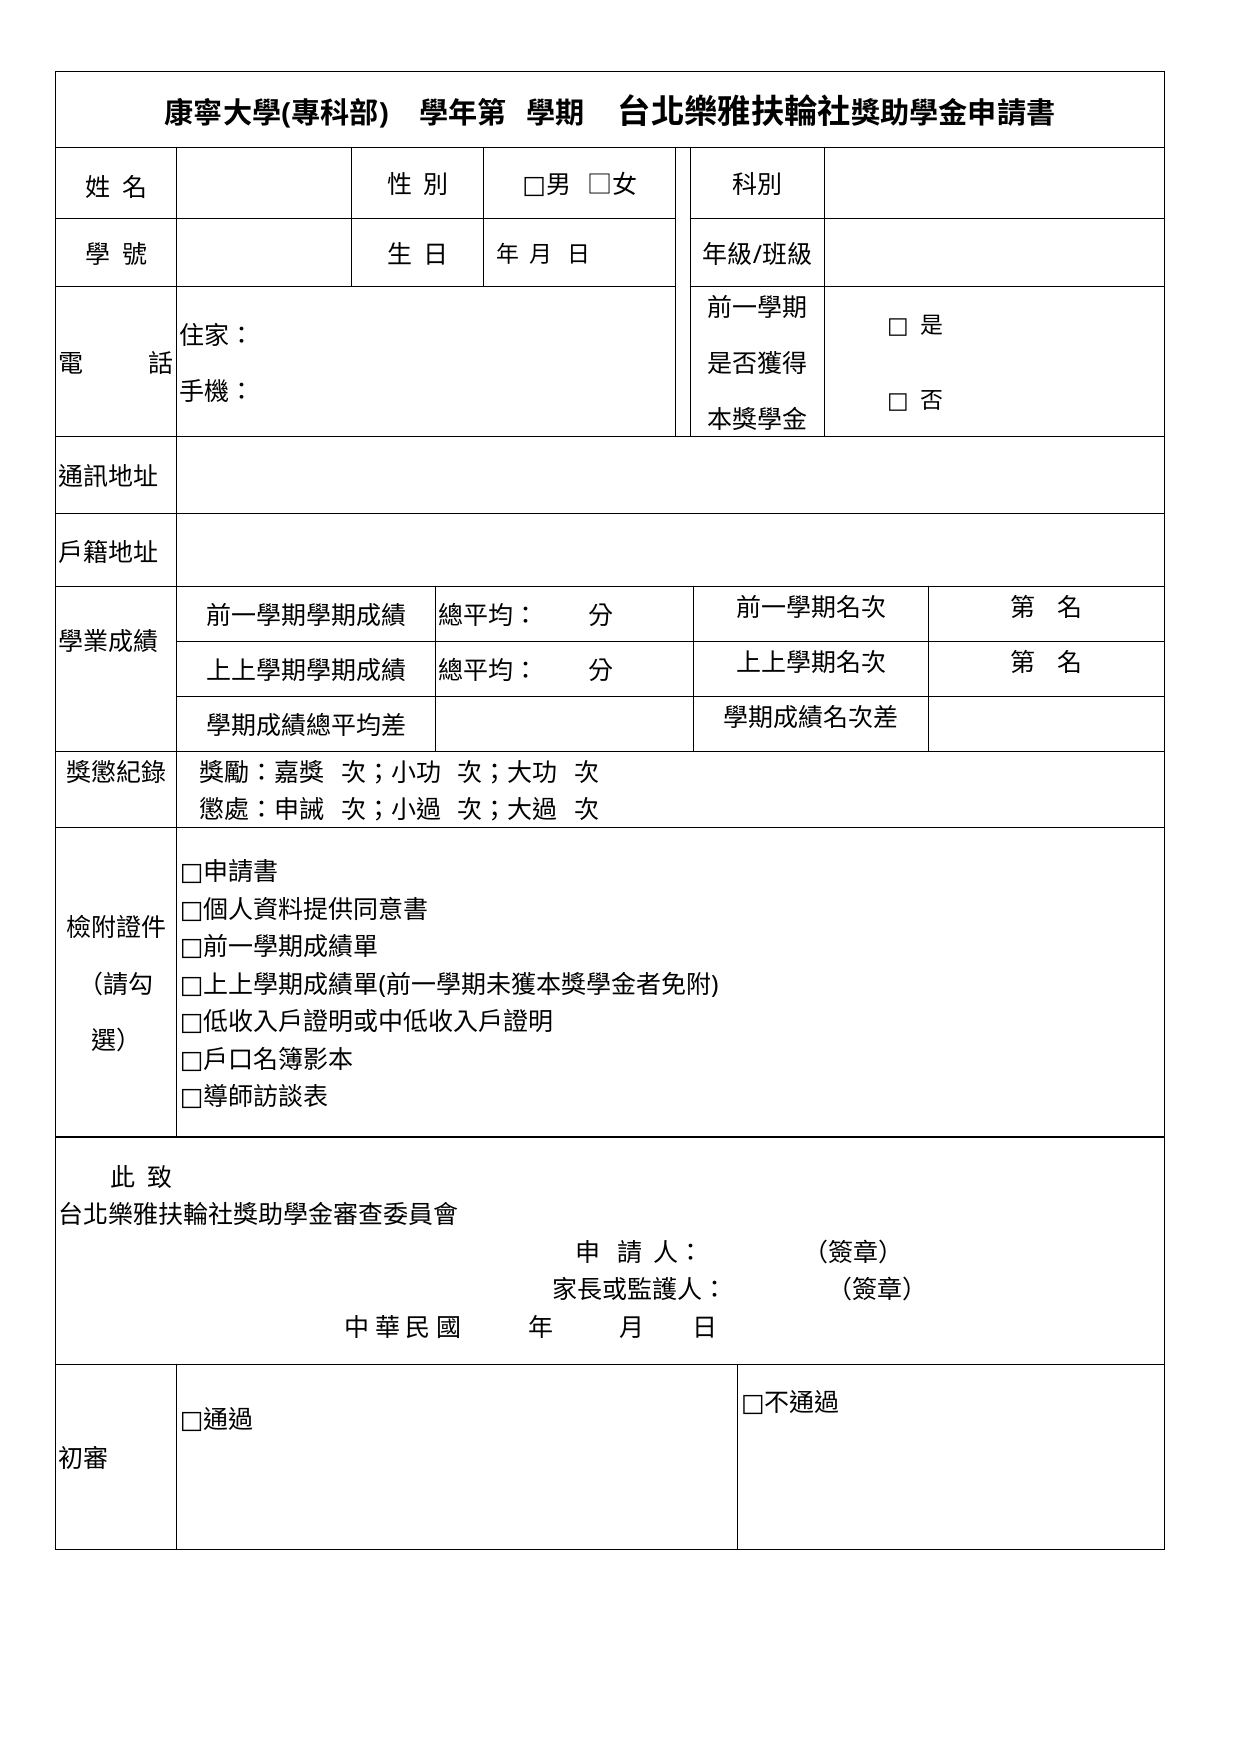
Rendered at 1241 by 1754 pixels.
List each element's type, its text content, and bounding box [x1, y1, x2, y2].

table_cell 科別 [691, 148, 824, 217]
table_cell □申請書 □個人資料提供同意書 □前一學期成績單 □上上學期成績單(前一學期未獲本獎學金者免附) □低收入戶證明或中低收入戶證明 □戶口名簿影本 □導師訪談表 [177, 828, 1164, 1136]
table_cell [825, 148, 1164, 217]
table_cell [676, 148, 690, 436]
table_cell 性 別 [352, 148, 483, 217]
table_cell 上上學期名次 [694, 642, 928, 696]
table_cell 前一學期名次 [694, 587, 928, 641]
table_cell 此 致 台北樂雅扶輪社獎助學金審查委員會 申 請 人： （簽章） 家長或監護人： （簽章） 中 華 民 國 年 月 日 [56, 1138, 1164, 1363]
table_cell [177, 219, 351, 286]
table_cell 住家： 手機： [177, 287, 675, 436]
table_cell 戶籍地址 [56, 514, 176, 586]
table_cell □不通過 [738, 1365, 1164, 1548]
table_cell □男 □女 [484, 148, 675, 217]
table_cell 電話 [56, 287, 176, 436]
table_cell 姓 名 [56, 148, 176, 217]
table_cell 學業成績 [56, 587, 176, 751]
table_cell 學 號 [56, 219, 176, 286]
table_cell [177, 514, 1164, 586]
table_cell 前一學期學期成績 [177, 587, 435, 641]
table_cell 獎懲紀錄 [56, 752, 176, 827]
table_cell 年級/班級 [691, 219, 824, 286]
table_cell 前一學期 是否獲得 本獎學金 [691, 287, 824, 436]
table_cell 學期成績總平均差 [177, 697, 435, 751]
table_cell 學期成績名次差 [694, 697, 928, 751]
table_cell [177, 148, 351, 217]
table_cell 第 名 [929, 587, 1164, 641]
table_cell 第 名 [929, 642, 1164, 696]
table_cell 檢附證件（請勾選） [56, 828, 176, 1136]
table_cell □ 是 □ 否 [825, 287, 1164, 436]
table_cell 總平均： 分 [436, 642, 693, 696]
table_cell 總平均： 分 [436, 587, 693, 641]
table_header 康寧大學(專科部) 學年第 學期 台北樂雅扶輪社獎助學金申請書 [56, 72, 1164, 147]
table_cell 獎勵：嘉獎 次；小功 次；大功 次 懲處：申誡 次；小過 次；大過 次 [177, 752, 1164, 827]
table_cell [929, 697, 1164, 751]
table_cell [436, 697, 693, 751]
table_cell [825, 219, 1164, 286]
table_cell 通訊地址 [56, 437, 176, 512]
table_cell 生 日 [352, 219, 483, 286]
table_cell 年 月 日 [484, 219, 675, 286]
table_cell 上上學期學期成績 [177, 642, 435, 696]
table_cell [177, 437, 1164, 512]
table_cell □通過 [177, 1365, 737, 1548]
table_cell 初審 [56, 1365, 176, 1548]
